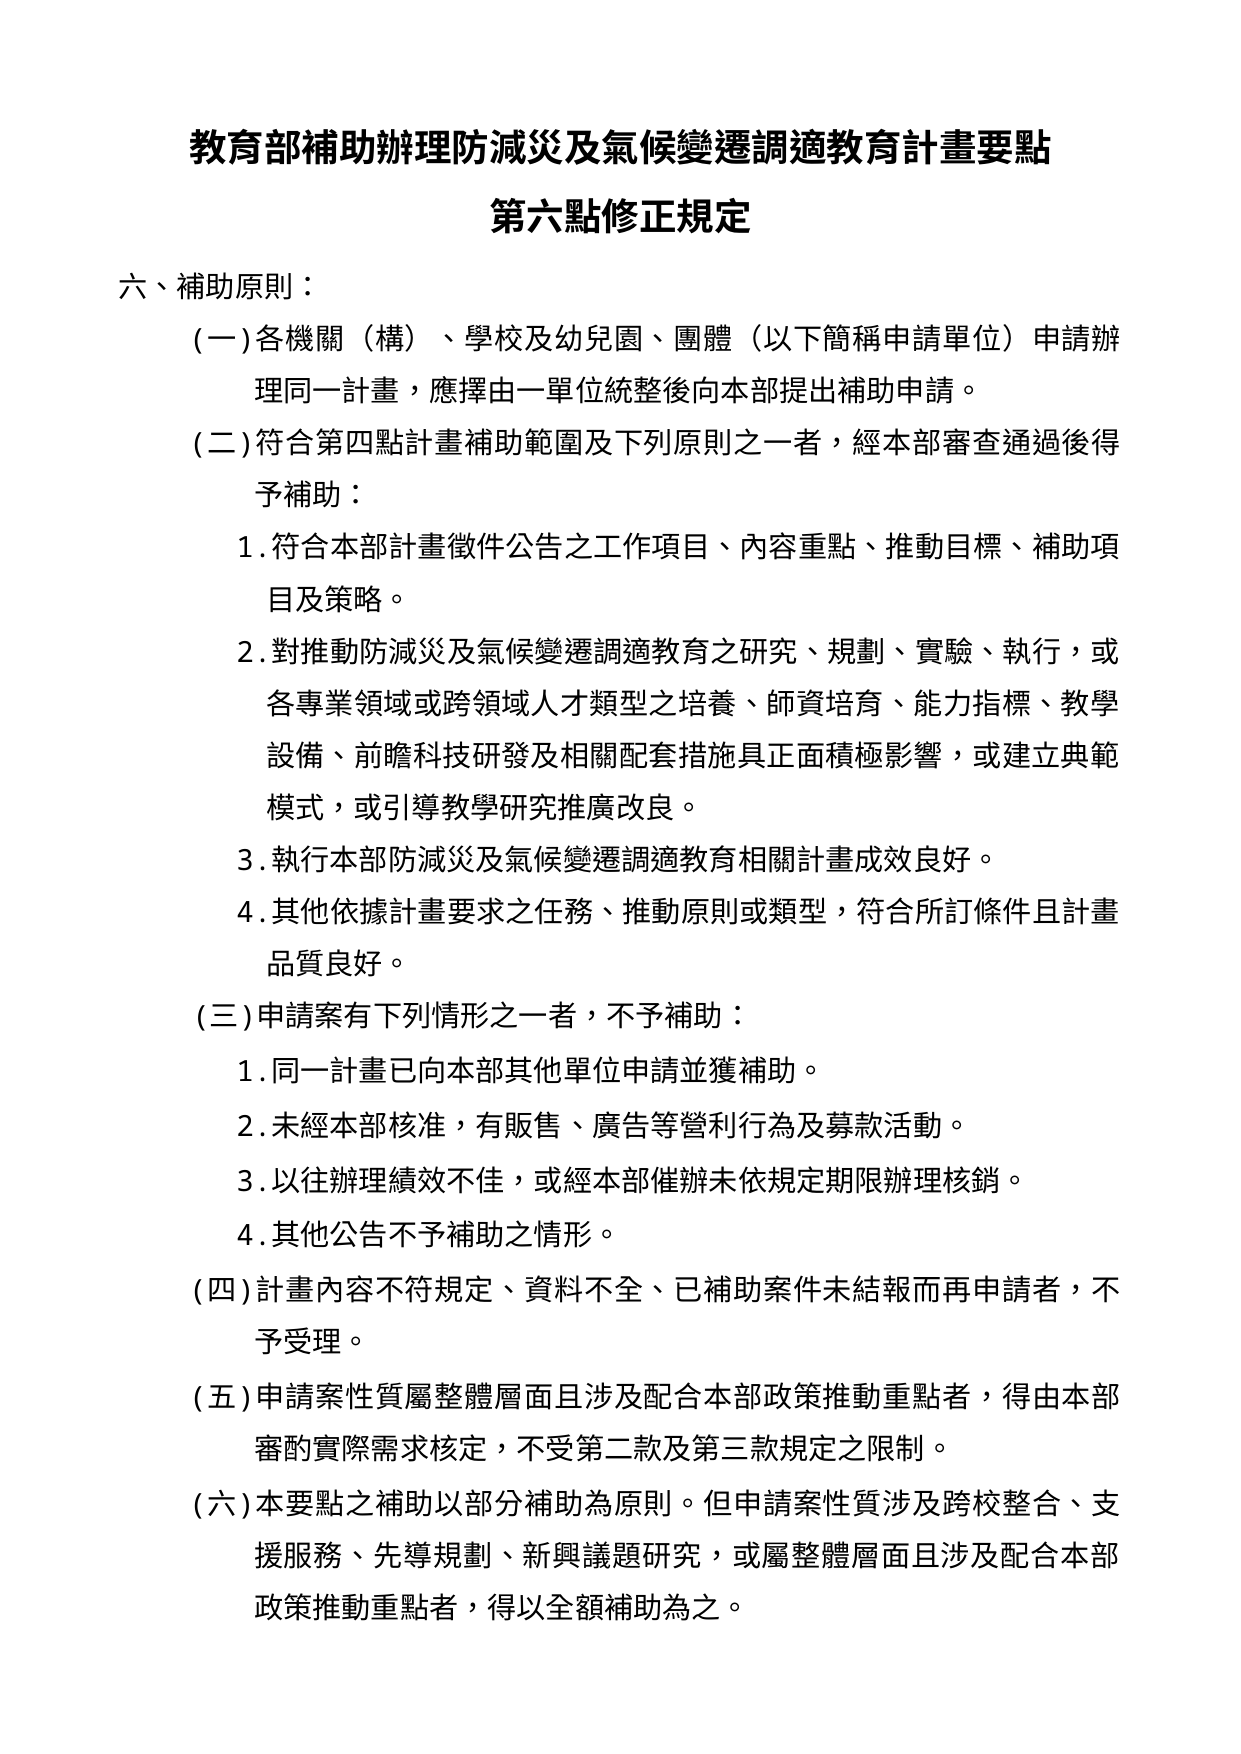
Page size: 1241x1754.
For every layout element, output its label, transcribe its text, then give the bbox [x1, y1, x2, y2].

text 六、補助原則： [118, 256, 1122, 308]
text 3.以往辦理績效不佳，或經本部催辦未依規定期限辦理核銷。 [201, 1149, 1122, 1201]
text 3.執行本部防減災及氣候變遷調適教育相關計畫成效良好。 [236, 829, 1122, 881]
text 第六點修正規定 [118, 187, 1122, 241]
text 2.未經本部核准，有販售、廣告等營利行為及募款活動。 [201, 1094, 1122, 1147]
text (三)申請案有下列情形之一者，不予補助： [189, 985, 1122, 1037]
text 1.符合本部計畫徵件公告之工作項目、內容重點、推動目標、補助項目及策略。 [236, 516, 1122, 620]
text (五)申請案性質屬整體層面且涉及配合本部政策推動重點者，得由本部審酌實際需求核定，不受第二款及第三款規定之限制。 [189, 1366, 1122, 1470]
text (二)符合第四點計畫補助範圍及下列原則之一者，經本部審查通過後得予補助： [189, 412, 1122, 516]
text (四)計畫內容不符規定、資料不全、已補助案件未結報而再申請者，不予受理。 [189, 1259, 1122, 1363]
text 1.同一計畫已向本部其他單位申請並獲補助。 [201, 1040, 1122, 1092]
text (一)各機關（構）、學校及幼兒園、團體（以下簡稱申請單位）申請辦理同一計畫，應擇由一單位統整後向本部提出補助申請。 [189, 308, 1122, 412]
text 教育部補助辦理防減災及氣候變遷調適教育計畫要點 [118, 118, 1122, 172]
text 4.其他依據計畫要求之任務、推動原則或類型，符合所訂條件且計畫品質良好。 [236, 881, 1122, 985]
text 2.對推動防減災及氣候變遷調適教育之研究、規劃、實驗、執行，或各專業領域或跨領域人才類型之培養、師資培育、能力指標、教學設備、前瞻科技研發及相關配套措施具正面積極影響，或建立典範模式，或引導教學研究推廣改良。 [236, 620, 1122, 829]
text 4.其他公告不予補助之情形。 [236, 1204, 1122, 1256]
text (六)本要點之補助以部分補助為原則。但申請案性質涉及跨校整合、支援服務、先導規劃、新興議題研究，或屬整體層面且涉及配合本部政策推動重點者，得以全額補助為之。 [189, 1473, 1122, 1629]
